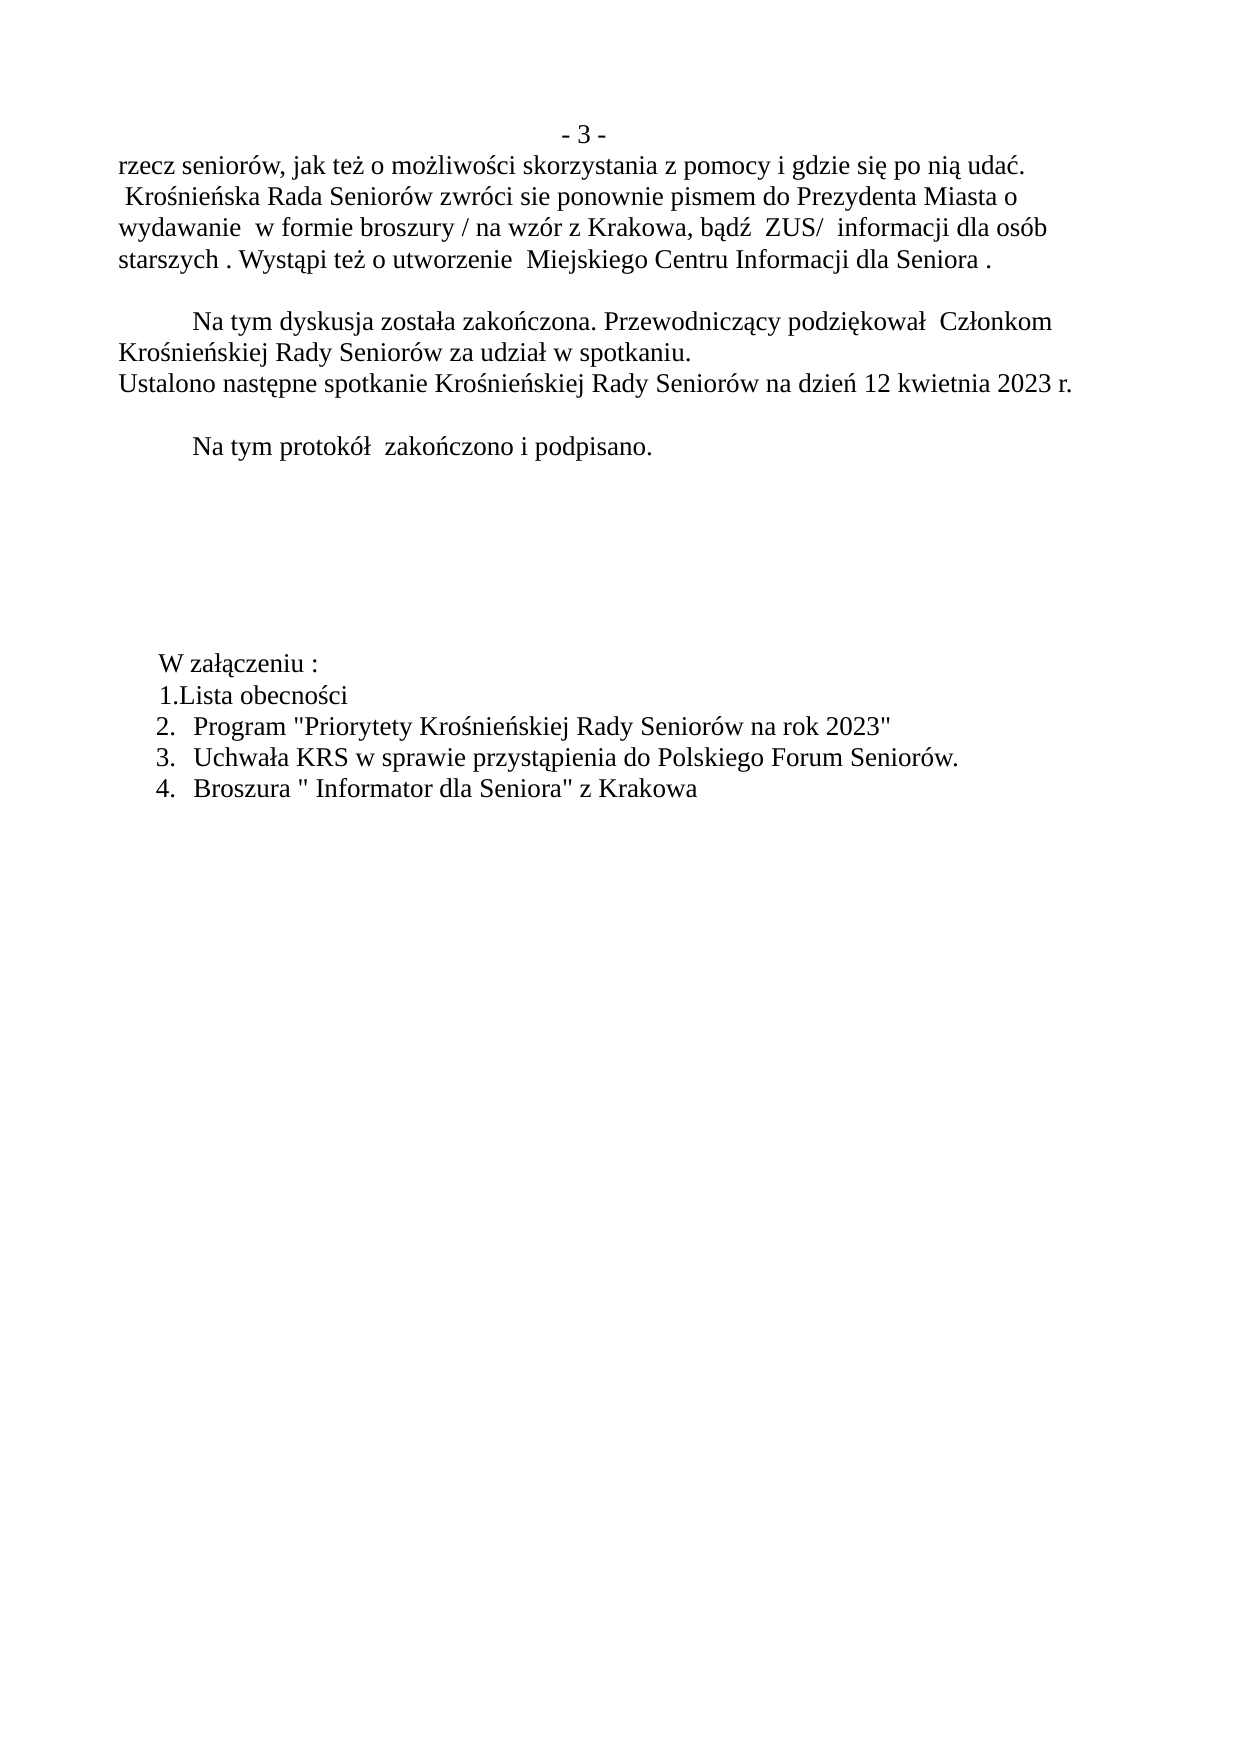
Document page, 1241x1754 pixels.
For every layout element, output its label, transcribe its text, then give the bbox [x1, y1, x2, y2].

list Broszura " Informator dla Seniora" z Krakowa [156, 772, 1122, 803]
text Krośnieńska Rada Seniorów zwróci sie ponownie pismem do Prezydenta Miasta o wydawanie w formie broszury / na wzór z Krakowa, bądź ZUS/ informacji dla osób starszych . Wystąpi też o utworzenie Miejskiego Centru Informacji dla Seniora . [118, 180, 1122, 274]
list Program "Priorytety Krośnieńskiej Rady Seniorów na rok 2023" [156, 710, 1122, 741]
text W załączeniu : [118, 648, 1122, 679]
text Na tym dyskusja została zakończona. Przewodniczący podziękował Członkom Krośnieńskiej Rady Seniorów za udział w spotkaniu. [118, 305, 1122, 367]
text - 3 - [118, 118, 1122, 149]
text 1.Lista obecności [118, 679, 1122, 710]
list Uchwała KRS w sprawie przystąpienia do Polskiego Forum Seniorów. [156, 741, 1122, 772]
text Na tym protokół zakończono i podpisano. [118, 429, 1122, 461]
text Ustalono następne spotkanie Krośnieńskiej Rady Seniorów na dzień 12 kwietnia 2023 r. [118, 367, 1122, 398]
text rzecz seniorów, jak też o możliwości skorzystania z pomocy i gdzie się po nią udać. [118, 149, 1122, 180]
